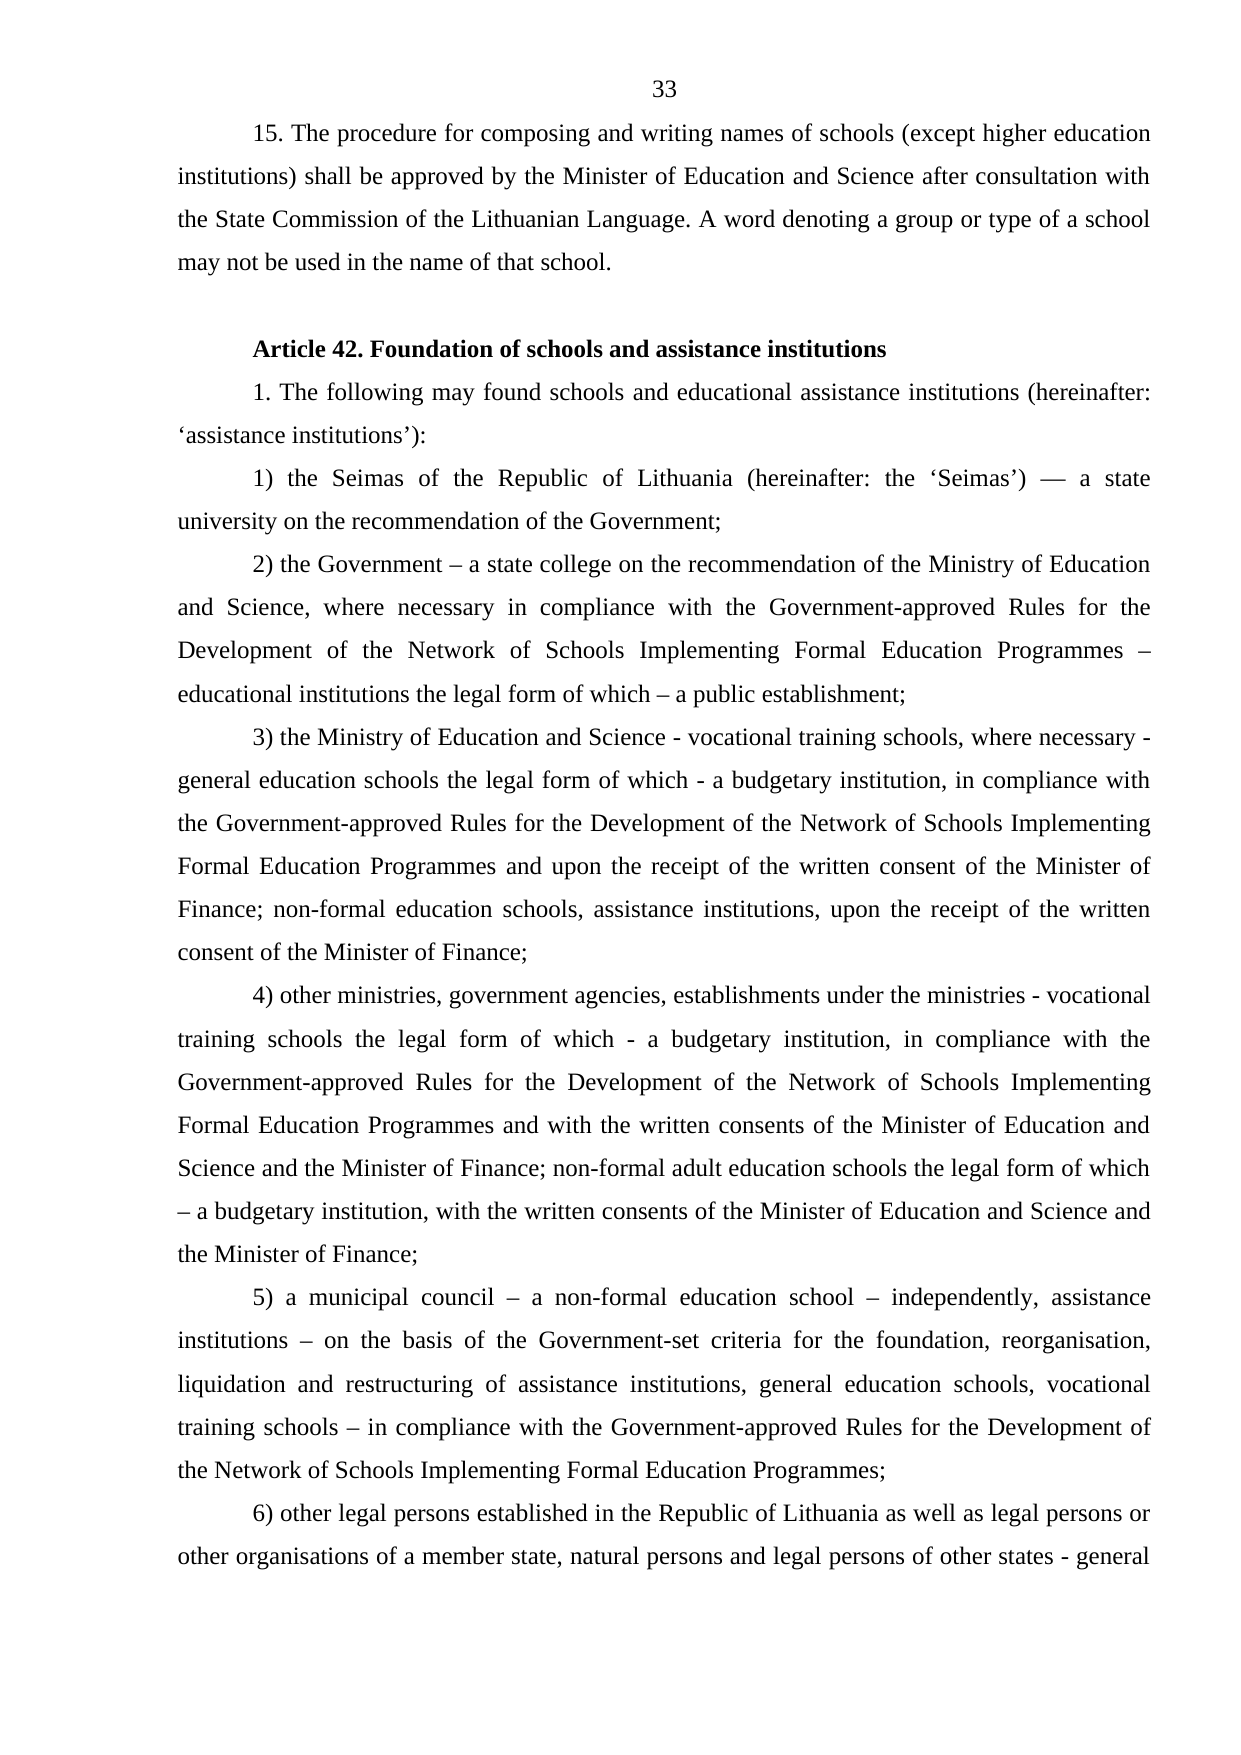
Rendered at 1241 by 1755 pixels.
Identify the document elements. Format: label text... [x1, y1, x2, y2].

text 6) other legal persons established in the Republic of Lithuania as well as legal persons or other organisations of a member state, natural persons and legal persons of other states - general [177, 1498, 1152, 1570]
text 4) other ministries, government agencies, establishments under the ministries - vocational training schools the legal form of which - a budgetary institution, in compliance with the Government-approved Rules for the Development of the Network of Schools Implementing Formal Education Programmes and with the written consents of the Minister of Education and Science and the Minister of Finance; non-formal adult education schools the legal form of which – a budgetary institution, with the written consents of the Minister of Education and Science and the Minister of Finance; [177, 981, 1152, 1268]
text 1. The following may found schools and educational assistance institutions (hereinafter: ‘assistance institutions’): [177, 377, 1152, 449]
text 5) a municipal council – a non-formal education school – independently, assistance institutions – on the basis of the Government-set criteria for the foundation, reorganisation, liquidation and restructuring of assistance institutions, general education schools, vocational training schools – in compliance with the Government-approved Rules for the Development of the Network of Schools Implementing Formal Education Programmes; [177, 1282, 1152, 1484]
text 15. The procedure for composing and writing names of schools (except higher education institutions) shall be approved by the Minister of Education and Science after consultation with the State Commission of the Lithuanian Language. A word denoting a group or type of a school may not be used in the name of that school. [177, 118, 1152, 276]
text Article 42. Foundation of schools and assistance institutions [177, 334, 1152, 362]
text 1) the Seimas of the Republic of Lithuania (hereinafter: the ‘Seimas’) — a state university on the recommendation of the Government; [177, 463, 1152, 535]
text 3) the Ministry of Education and Science - vocational training schools, where necessary - general education schools the legal form of which - a budgetary institution, in compliance with the Government-approved Rules for the Development of the Network of Schools Implementing Formal Education Programmes and upon the receipt of the written consent of the Minister of Finance; non-formal education schools, assistance institutions, upon the receipt of the written consent of the Minister of Finance; [177, 722, 1152, 966]
text 2) the Government – a state college on the recommendation of the Ministry of Education and Science, where necessary in compliance with the Government-approved Rules for the Development of the Network of Schools Implementing Formal Education Programmes – educational institutions the legal form of which – a public establishment; [177, 549, 1152, 707]
